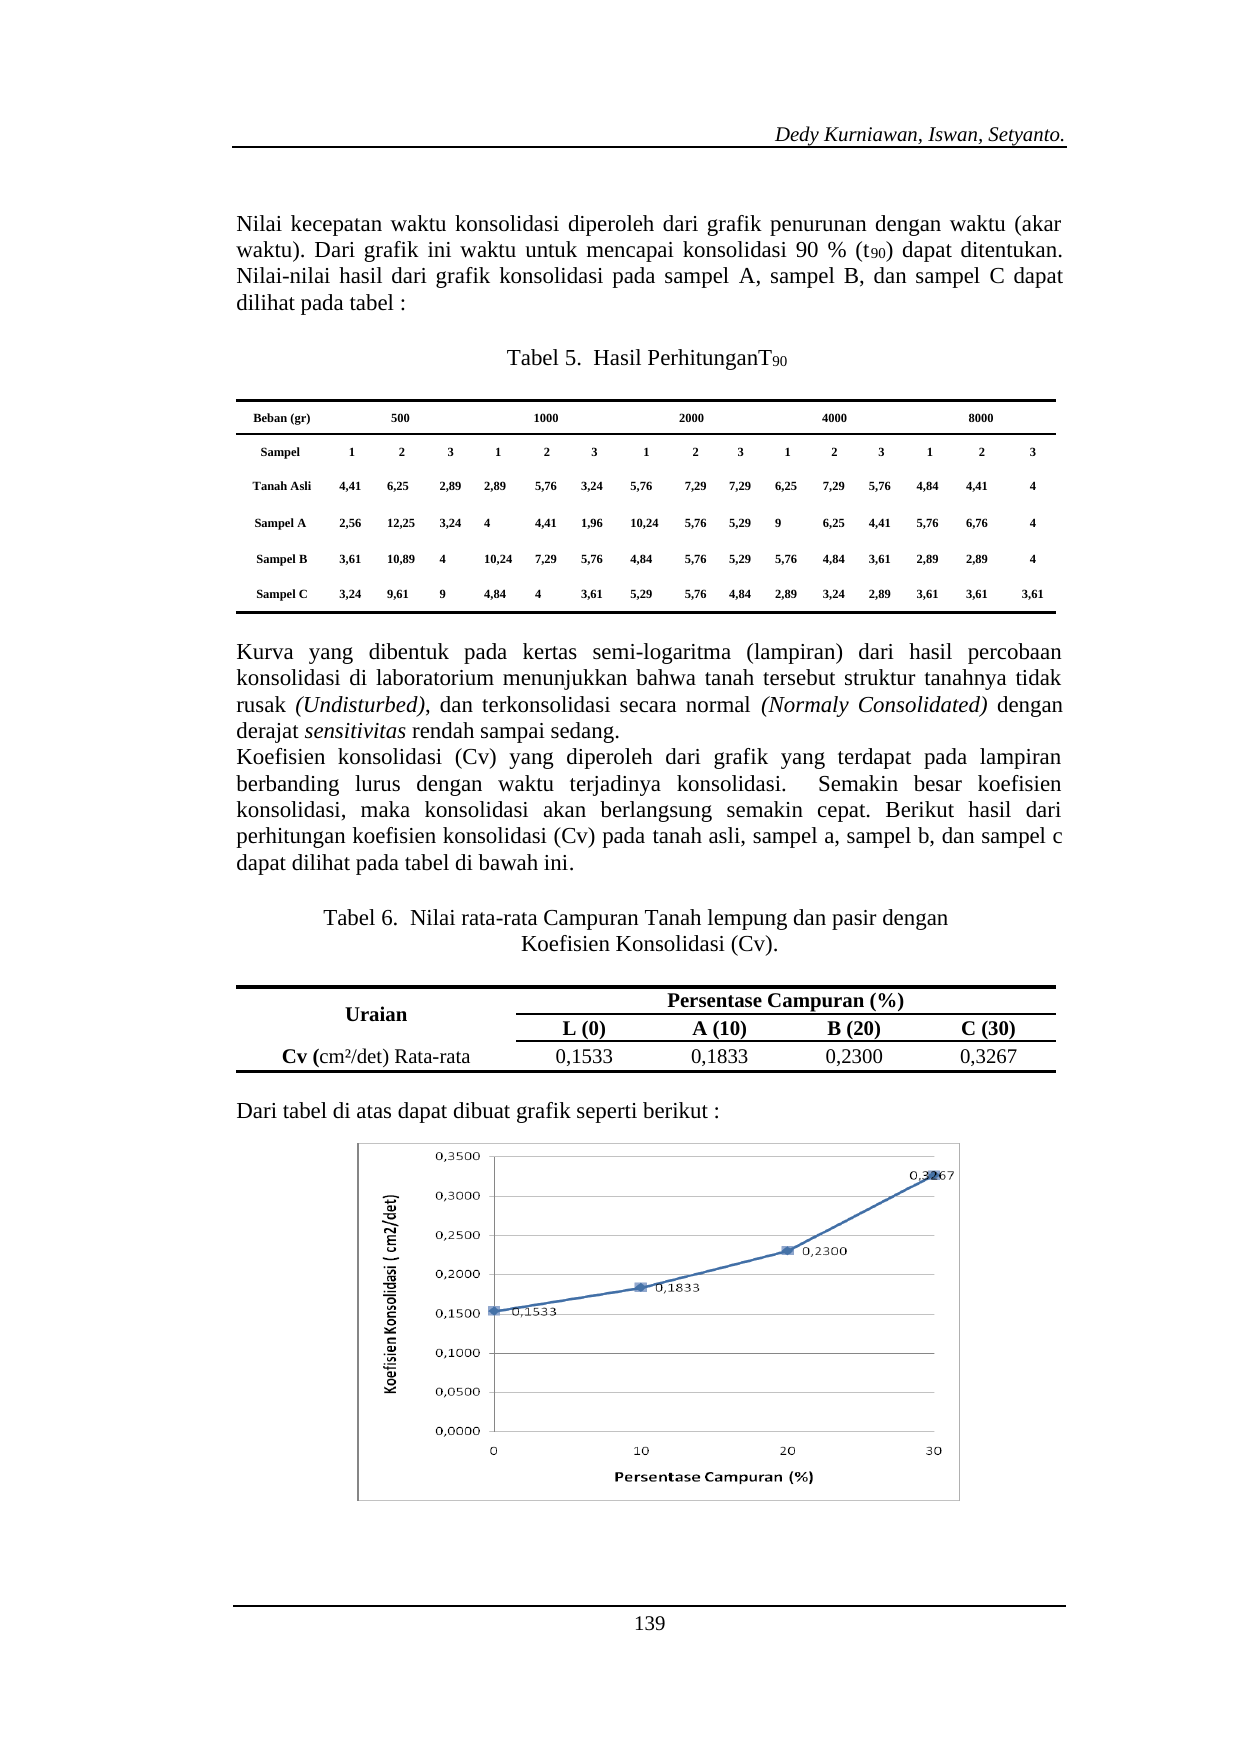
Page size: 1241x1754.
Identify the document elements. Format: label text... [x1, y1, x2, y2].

table_cell 1 [764, 435, 811, 468]
text Kurva yang dibentuk pada kertas semi-logaritma (lampiran) dari hasil percobaan konsolidasi di laboratorium menunjukkan bahwa tanah tersebut struktur tanahnya tidak rusak (Undisturbed), dan terkonsolidasi secara normal (Normaly Consolidated) dengan derajat sensitivitas rendah sampai sedang. [236, 638, 1063, 743]
table_cell 9 [428, 576, 473, 611]
table_cell 4,41 [524, 504, 569, 541]
table_cell 4,84 [905, 468, 954, 504]
table_cell 2,56 [328, 504, 376, 541]
table_cell Cv (cm²/det) Rata-rata [236, 1040, 516, 1069]
table_cell 3 [570, 435, 619, 468]
table_cell 3,24 [811, 576, 857, 611]
table_header Uraian [236, 989, 516, 1040]
table_cell 5,76 [619, 468, 673, 504]
table_cell Sampel C [236, 576, 328, 611]
table_cell 5,76 [673, 576, 718, 611]
table_cell 7,29 [524, 541, 569, 576]
table_cell 3,61 [955, 576, 1009, 611]
table_cell 12,25 [376, 504, 428, 541]
table_cell 2 [524, 435, 569, 468]
table_cell 2 [811, 435, 857, 468]
table_cell 2,89 [764, 576, 811, 611]
table_cell 0,1533 [516, 1042, 652, 1069]
table_cell C (30) [921, 1015, 1056, 1040]
table_cell 4 [1009, 468, 1056, 504]
table_cell 4,84 [811, 541, 857, 576]
table_cell Sampel A [236, 504, 328, 541]
table_cell 5,76 [905, 504, 954, 541]
table_cell 4,84 [473, 576, 523, 611]
table_cell 3,24 [328, 576, 376, 611]
table_cell Sampel B [236, 541, 328, 576]
table_cell 9,61 [376, 576, 428, 611]
table_cell 2,89 [905, 541, 954, 576]
table_header Beban (gr) [236, 402, 328, 433]
table_cell Tanah Asli [236, 468, 328, 504]
table_cell 7,29 [718, 468, 764, 504]
table_cell B (20) [787, 1015, 921, 1040]
text Nilai kecepatan waktu konsolidasi diperoleh dari grafik penurunan dengan waktu (akar waktu). Dari grafik ini waktu untuk mencapai konsolidasi 90 % (t90) dapat ditentukan. Nilai-nilai hasil dari grafik konsolidasi pada sampel A, sampel B, dan sampel C dapat dilihat pada tabel : [236, 209, 1063, 315]
table_cell 1 [328, 435, 376, 468]
table_cell 1 [473, 435, 523, 468]
table_header 500 [328, 402, 473, 433]
table_cell 3,61 [858, 541, 905, 576]
table_cell 10,24 [619, 504, 673, 541]
table_cell 5,29 [718, 504, 764, 541]
table_cell 2,89 [473, 468, 523, 504]
table_cell 4 [428, 541, 473, 576]
table_cell 4,84 [718, 576, 764, 611]
table_cell A (10) [652, 1015, 787, 1040]
table_cell 3,24 [570, 468, 619, 504]
text Dari tabel di atas dapat dibuat grafik seperti berikut : [236, 1097, 1063, 1123]
table_cell 3,61 [328, 541, 376, 576]
table_cell 3,24 [428, 504, 473, 541]
table_cell 2 [673, 435, 718, 468]
table_cell 6,25 [376, 468, 428, 504]
table_cell 4 [473, 504, 523, 541]
table_cell 4 [524, 576, 569, 611]
table_cell 2,89 [955, 541, 1009, 576]
table_cell 5,76 [673, 504, 718, 541]
table_header Persentase Campuran (%) [516, 989, 1056, 1012]
table_cell 1,96 [570, 504, 619, 541]
table_cell 4,41 [328, 468, 376, 504]
table_cell 3 [1009, 435, 1056, 468]
table_cell 4 [1009, 504, 1056, 541]
table_header 8000 [905, 402, 1056, 433]
table_cell 5,76 [570, 541, 619, 576]
table_cell 9 [764, 504, 811, 541]
table_cell 3,61 [570, 576, 619, 611]
table_cell 10,24 [473, 541, 523, 576]
table_cell 3 [718, 435, 764, 468]
table_cell 1 [905, 435, 954, 468]
table_cell 10,89 [376, 541, 428, 576]
table_cell 5,29 [619, 576, 673, 611]
table_cell 3,61 [905, 576, 954, 611]
table_cell 6,76 [955, 504, 1009, 541]
table_cell 2 [376, 435, 428, 468]
text Koefisien konsolidasi (Cv) yang diperoleh dari grafik yang terdapat pada lampiran berbanding lurus dengan waktu terjadinya konsolidasi. Semakin besar koefisien konsolidasi, maka konsolidasi akan berlangsung semakin cepat. Berikut hasil dari perhitungan koefisien konsolidasi (Cv) pada tanah asli, sampel a, sampel b, dan sampel c dapat dilihat pada tabel di bawah ini. [236, 743, 1063, 875]
table_cell 5,76 [673, 541, 718, 576]
table_cell 2,89 [428, 468, 473, 504]
text Tabel 5. Hasil PerhitunganT90 [236, 344, 1063, 370]
table_cell 1 [619, 435, 673, 468]
table_cell 3 [858, 435, 905, 468]
table_cell 5,76 [524, 468, 569, 504]
table_cell 2 [955, 435, 1009, 468]
table_cell 2,89 [858, 576, 905, 611]
text Tabel 6. Nilai rata-rata Campuran Tanah lempung dan pasir dengan Koefisien Konsolidasi (Cv). [236, 904, 1063, 957]
table_cell 7,29 [673, 468, 718, 504]
table_cell 5,29 [718, 541, 764, 576]
table_cell 4 [1009, 541, 1056, 576]
table_header 2000 [619, 402, 764, 433]
table_cell 7,29 [811, 468, 857, 504]
table_cell 5,76 [858, 468, 905, 504]
table_cell 6,25 [811, 504, 857, 541]
table_cell 0,1833 [652, 1042, 787, 1069]
table_cell 0,3267 [921, 1042, 1056, 1069]
table_header 4000 [764, 402, 905, 433]
table_cell Sampel [236, 435, 328, 468]
table_cell 4,84 [619, 541, 673, 576]
table_cell L (0) [516, 1015, 652, 1040]
table_header 1000 [473, 402, 619, 433]
table_cell 6,25 [764, 468, 811, 504]
table_cell 3 [428, 435, 473, 468]
table_cell 4,41 [955, 468, 1009, 504]
table_cell 3,61 [1009, 576, 1056, 611]
table_cell 5,76 [764, 541, 811, 576]
table_cell 0,2300 [787, 1042, 921, 1069]
table_cell 4,41 [858, 504, 905, 541]
